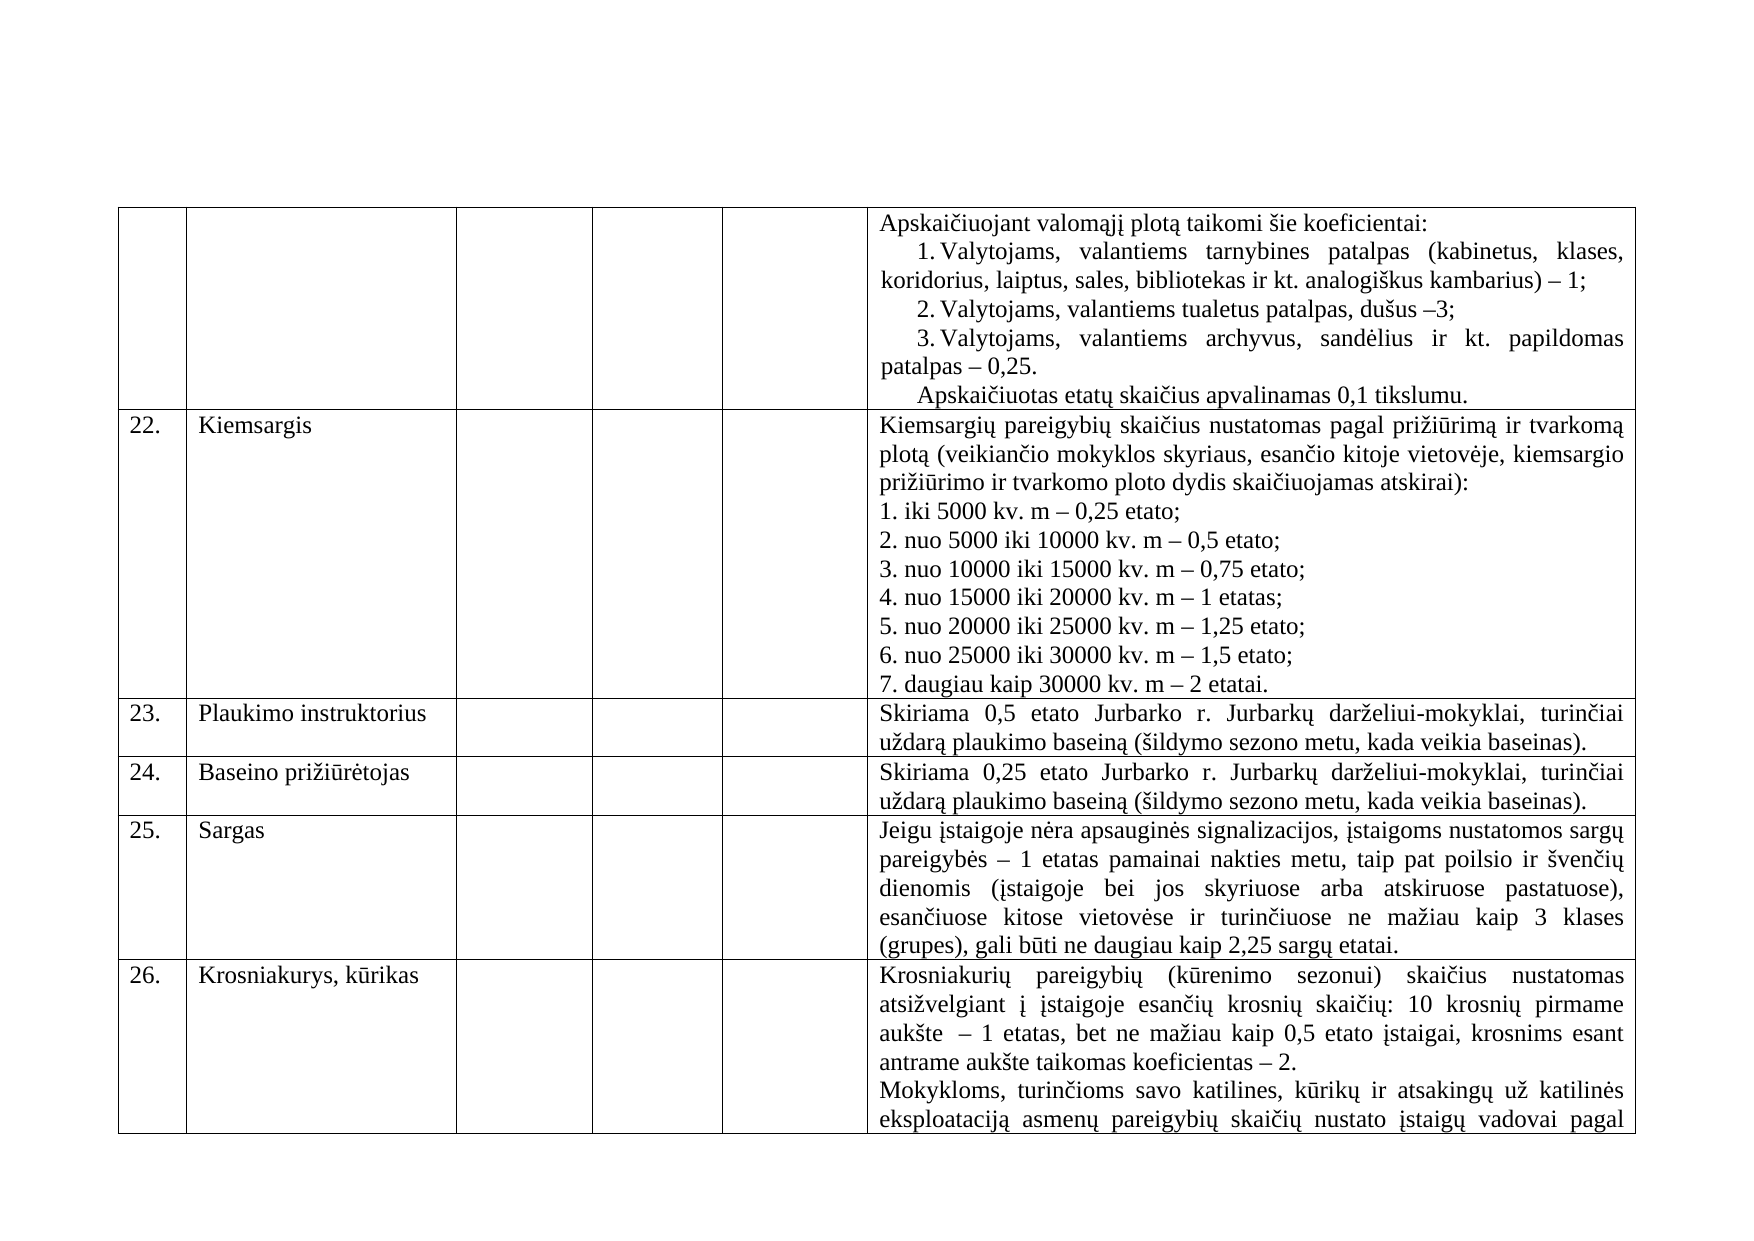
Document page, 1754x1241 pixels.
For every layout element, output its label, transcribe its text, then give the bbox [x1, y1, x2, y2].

table_cell 24. [119, 757, 186, 814]
table_cell [187, 208, 456, 409]
table_cell [593, 816, 722, 959]
table_cell 22. [119, 410, 186, 697]
table_cell [593, 410, 722, 697]
table_cell [457, 699, 592, 756]
table_cell [457, 816, 592, 959]
table_cell [723, 816, 867, 959]
table_cell [457, 960, 592, 1133]
table_cell Krosniakurys, kūrikas [187, 960, 456, 1133]
table_cell [457, 757, 592, 814]
table_cell [593, 960, 722, 1133]
table_cell Skiriama 0,25 etato Jurbarko r. Jurbarkų darželiui-mokyklai, turinčiai uždarą plaukimo baseiną (šildymo sezono metu, kada veikia baseinas). [868, 757, 1635, 814]
table_cell [593, 699, 722, 756]
table_cell [723, 208, 867, 409]
table_cell [593, 757, 722, 814]
table_cell Baseino prižiūrėtojas [187, 757, 456, 814]
table_cell 23. [119, 699, 186, 756]
table_cell [723, 410, 867, 697]
table_cell [593, 208, 722, 409]
table_cell [723, 757, 867, 814]
table_cell [723, 960, 867, 1133]
table_cell Plaukimo instruktorius [187, 699, 456, 756]
table_cell Kiemsargis [187, 410, 456, 697]
table_cell Jeigu įstaigoje nėra apsauginės signalizacijos, įstaigoms nustatomos sargų pareigybės – 1 etatas pamainai nakties metu, taip pat poilsio ir švenčių dienomis (įstaigoje bei jos skyriuose arba atskiruose pastatuose), esančiuose kitose vietovėse ir turinčiuose ne mažiau kaip 3 klases (grupes), gali būti ne daugiau kaip 2,25 sargų etatai. [868, 816, 1635, 959]
table_cell Apskaičiuojant valomąjį plotą taikomi šie koeficientai: 1. Valytojams, valantiems tarnybines patalpas (kabinetus, klases, koridorius, laiptus, sales, bibliotekas ir kt. analogiškus kambarius) – 1; 2. Valytojams, valantiems tualetus patalpas, dušus –3; 3. Valytojams, valantiems archyvus, sandėlius ir kt. papildomas patalpas – 0,25. Apskaičiuotas etatų skaičius apvalinamas 0,1 tikslumu. [868, 208, 1635, 409]
table_cell Kiemsargių pareigybių skaičius nustatomas pagal prižiūrimą ir tvarkomą plotą (veikiančio mokyklos skyriaus, esančio kitoje vietovėje, kiemsargio prižiūrimo ir tvarkomo ploto dydis skaičiuojamas atskirai): 1. iki 5000 kv. m – 0,25 etato; 2. nuo 5000 iki 10000 kv. m – 0,5 etato; 3. nuo 10000 iki 15000 kv. m – 0,75 etato; 4. nuo 15000 iki 20000 kv. m – 1 etatas; 5. nuo 20000 iki 25000 kv. m – 1,25 etato; 6. nuo 25000 iki 30000 kv. m – 1,5 etato; 7. daugiau kaip 30000 kv. m – 2 etatai. [868, 410, 1635, 697]
table_cell [119, 208, 186, 409]
table_cell Sargas [187, 816, 456, 959]
table_cell [457, 208, 592, 409]
table_cell 25. [119, 816, 186, 959]
table_cell Skiriama 0,5 etato Jurbarko r. Jurbarkų darželiui-mokyklai, turinčiai uždarą plaukimo baseiną (šildymo sezono metu, kada veikia baseinas). [868, 699, 1635, 756]
table_cell 26. [119, 960, 186, 1133]
table_cell [457, 410, 592, 697]
table_cell Krosniakurių pareigybių (kūrenimo sezonui) skaičius nustatomas atsižvelgiant į įstaigoje esančių krosnių skaičių: 10 krosnių pirmame aukšte – 1 etatas, bet ne mažiau kaip 0,5 etato įstaigai, krosnims esant antrame aukšte taikomas koeficientas – 2. Mokykloms, turinčioms savo katilines, kūrikų ir atsakingų už katilinės eksploataciją asmenų pareigybių skaičių nustato įstaigų vadovai pagal [868, 960, 1635, 1133]
table_cell [723, 699, 867, 756]
